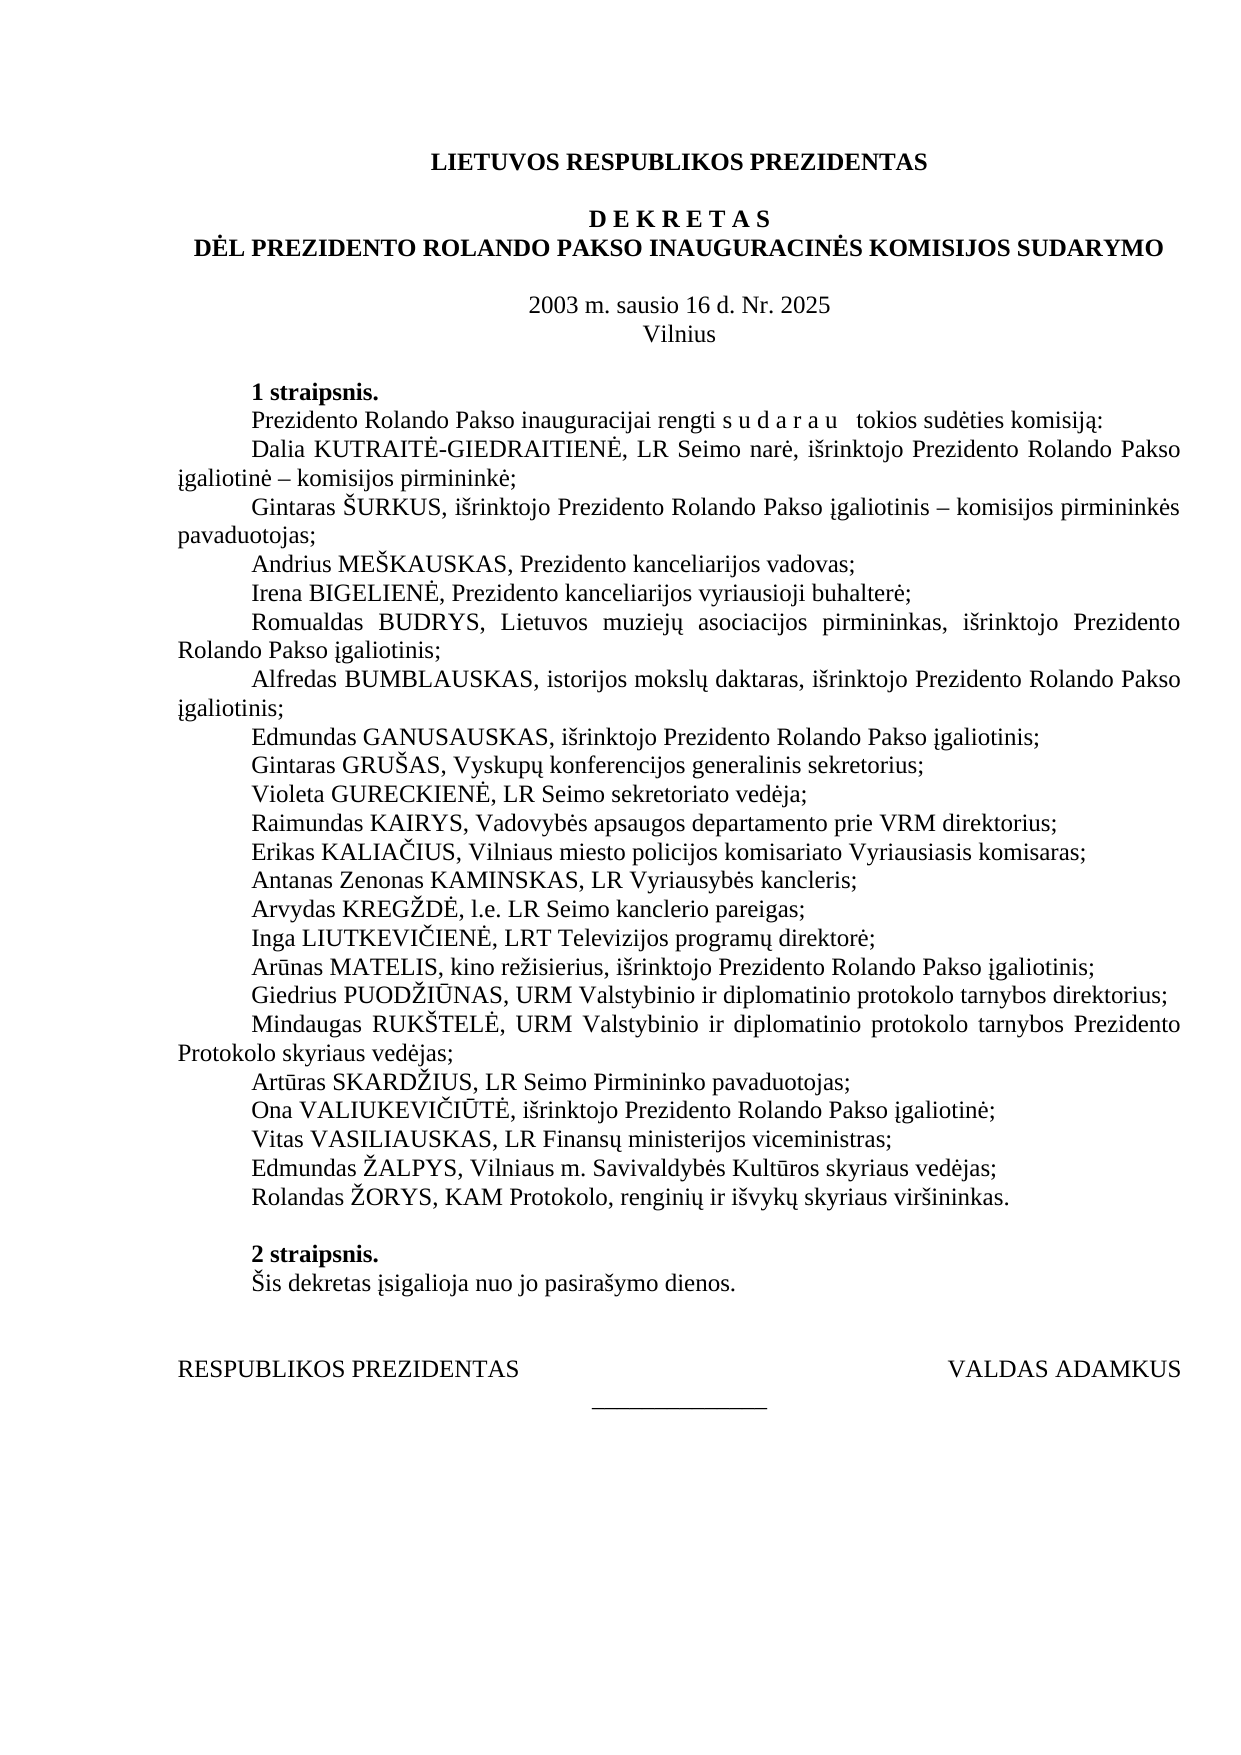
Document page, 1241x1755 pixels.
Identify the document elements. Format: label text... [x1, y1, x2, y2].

text Inga LIUTKEVIČIENĖ, LRT Televizijos programų direktorė; [177, 923, 1181, 952]
text Šis dekretas įsigalioja nuo jo pasirašymo dienos. [177, 1268, 1181, 1297]
text Artūras SKARDŽIUS, LR Seimo Pirmininko pavaduotojas; [177, 1067, 1181, 1096]
text Antanas Zenonas KAMINSKAS, LR Vyriausybės kancleris; [177, 866, 1181, 894]
text Edmundas ŽALPYS, Vilniaus m. Savivaldybės Kultūros skyriaus vedėjas; [177, 1153, 1181, 1182]
text 1 straipsnis. [177, 377, 1181, 406]
text Andrius MEŠKAUSKAS, Prezidento kanceliarijos vadovas; [177, 549, 1181, 578]
text Arūnas MATELIS, kino režisierius, išrinktojo Prezidento Rolando Pakso įgaliotinis; [177, 952, 1181, 981]
text RESPUBLIKOS PREZIDENTAS VALDAS ADAMKUS [177, 1354, 1181, 1383]
text Prezidento Rolando Pakso inauguracijai rengti sudarau tokios sudėties komisiją: [177, 406, 1181, 434]
text Romualdas BUDRYS, Lietuvos muziejų asociacijos pirmininkas, išrinktojo Prezidento Rolando Pakso įgaliotinis; [177, 607, 1181, 664]
text 2003 m. sausio 16 d. Nr. 2025 [177, 291, 1181, 319]
text DĖL PREZIDENTO ROLANDO PAKSO INAUGURACINĖS KOMISIJOS SUDARYMO [177, 233, 1181, 262]
text Vilnius [177, 319, 1181, 348]
text Dalia KUTRAITĖ-GIEDRAITIENĖ, LR Seimo narė, išrinktojo Prezidento Rolando Pakso įgaliotinė – komisijos pirmininkė; [177, 434, 1181, 492]
text Ona VALIUKEVIČIŪTĖ, išrinktojo Prezidento Rolando Pakso įgaliotinė; [177, 1096, 1181, 1124]
text Edmundas GANUSAUSKAS, išrinktojo Prezidento Rolando Pakso įgaliotinis; [177, 722, 1181, 751]
text Vitas VASILIAUSKAS, LR Finansų ministerijos viceministras; [177, 1124, 1181, 1153]
text Arvydas KREGŽDĖ, l.e. LR Seimo kanclerio pareigas; [177, 894, 1181, 923]
text 2 straipsnis. [177, 1239, 1181, 1268]
text Gintaras ŠURKUS, išrinktojo Prezidento Rolando Pakso įgaliotinis – komisijos pirmininkės pavaduotojas; [177, 492, 1181, 549]
text ______________ [177, 1383, 1181, 1412]
text Mindaugas RUKŠTELĖ, URM Valstybinio ir diplomatinio protokolo tarnybos Prezidento Protokolo skyriaus vedėjas; [177, 1009, 1181, 1067]
text LIETUVOS RESPUBLIKOS PREZIDENTAS [177, 147, 1181, 176]
text Alfredas BUMBLAUSKAS, istorijos mokslų daktaras, išrinktojo Prezidento Rolando Pakso įgaliotinis; [177, 664, 1181, 722]
text Raimundas KAIRYS, Vadovybės apsaugos departamento prie VRM direktorius; [177, 808, 1181, 837]
text D E K R E T A S [177, 204, 1181, 233]
text Rolandas ŽORYS, KAM Protokolo, renginių ir išvykų skyriaus viršininkas. [177, 1182, 1181, 1211]
text Violeta GURECKIENĖ, LR Seimo sekretoriato vedėja; [177, 779, 1181, 808]
text Irena BIGELIENĖ, Prezidento kanceliarijos vyriausioji buhalterė; [177, 578, 1181, 607]
text Gintaras GRUŠAS, Vyskupų konferencijos generalinis sekretorius; [177, 751, 1181, 779]
text Erikas KALIAČIUS, Vilniaus miesto policijos komisariato Vyriausiasis komisaras; [177, 837, 1181, 866]
text Giedrius PUODŽIŪNAS, URM Valstybinio ir diplomatinio protokolo tarnybos direktorius; [177, 981, 1181, 1009]
